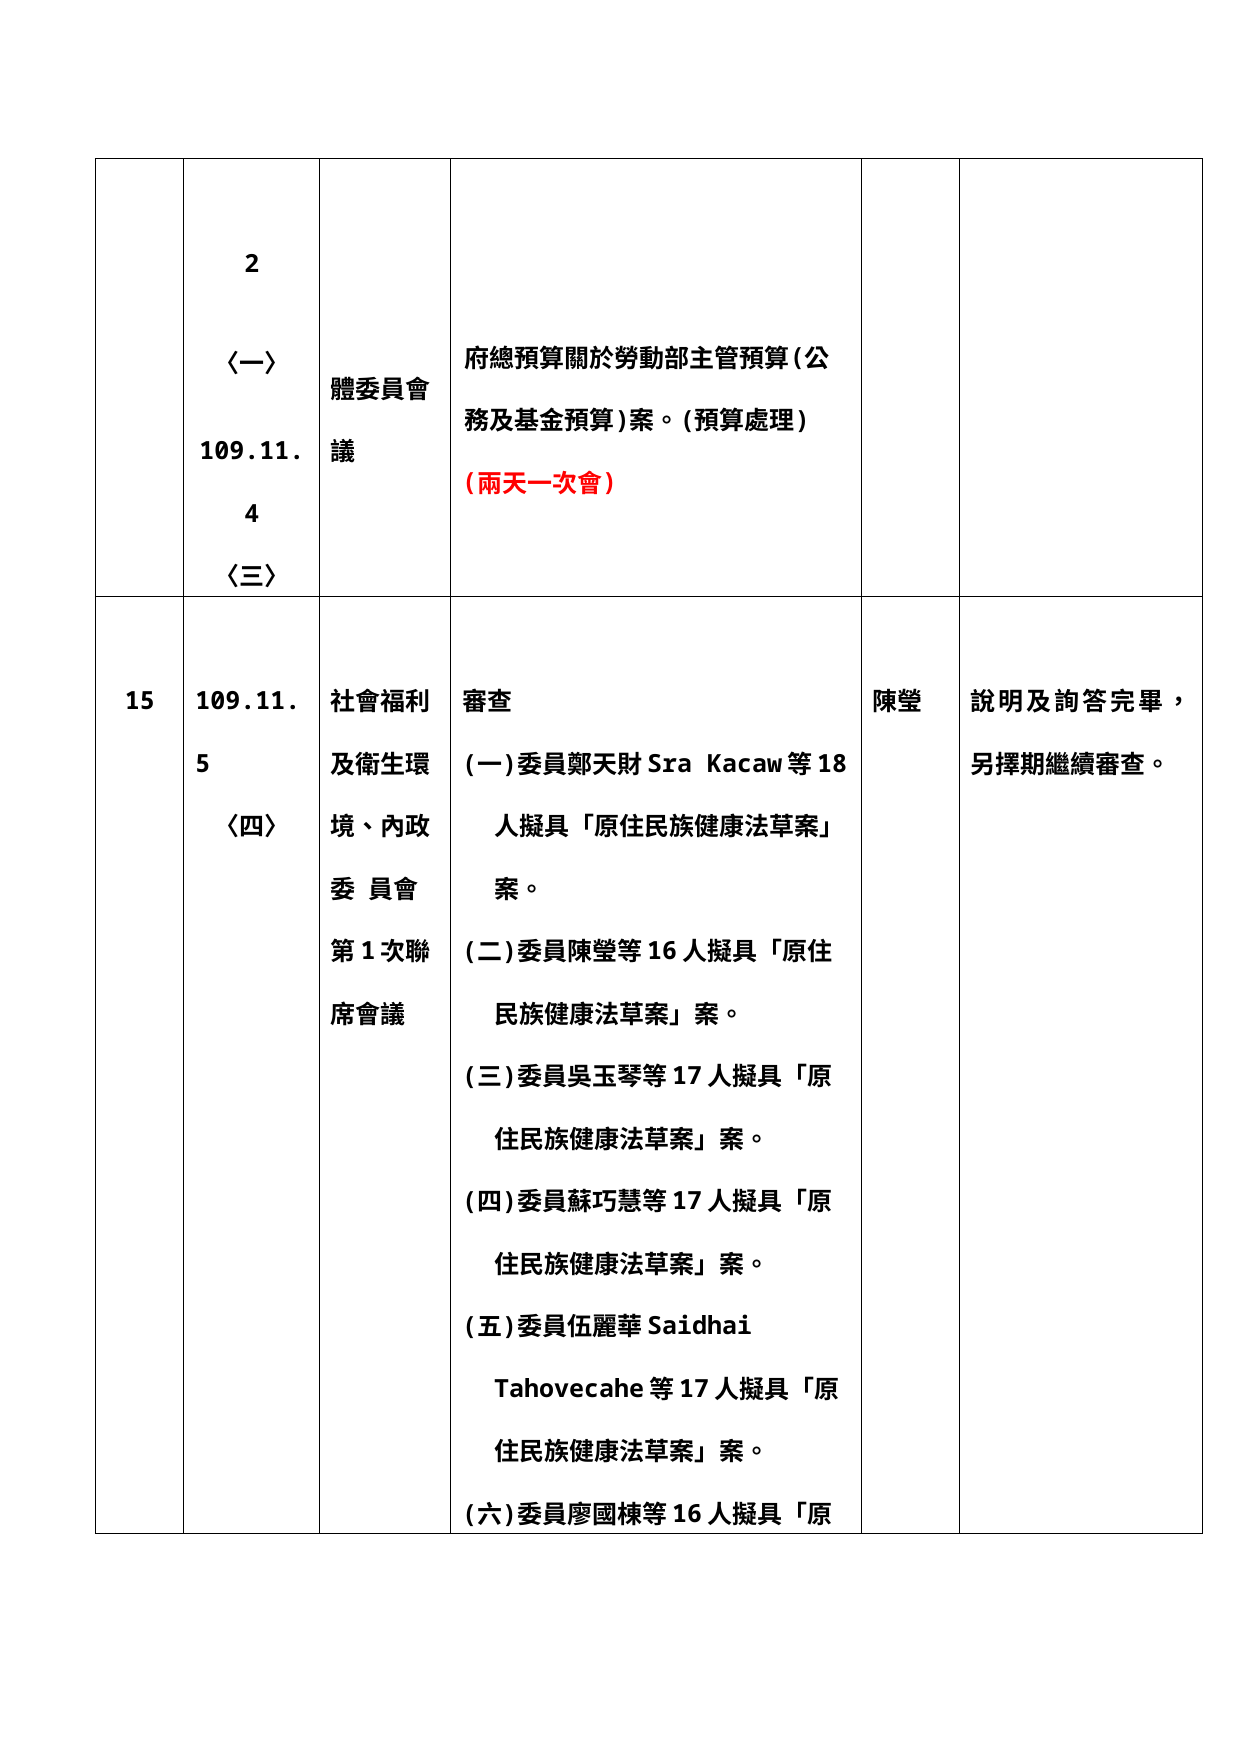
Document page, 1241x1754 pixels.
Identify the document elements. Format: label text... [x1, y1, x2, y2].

table_cell 社會福利及衛生環境、內政委 員會第1次聯席會議 [320, 597, 450, 1533]
table_cell 體委員會議 [320, 159, 450, 596]
table_cell 陳瑩 [862, 597, 959, 1533]
table_cell 2 〈一〉 109.11.4 〈三〉 [184, 159, 319, 596]
table_cell 府總預算關於勞動部主管預算(公務及基金預算)案。(預算處理) (兩天一次會) [451, 159, 861, 596]
table_cell [862, 159, 959, 596]
table_cell [960, 159, 1202, 596]
table_cell 15 [96, 597, 183, 1533]
table_cell [96, 159, 183, 596]
table_cell 109.11.5 〈四〉 [184, 597, 319, 1533]
table_cell 說明及詢答完畢，另擇期繼續審查。 [960, 597, 1202, 1533]
table_cell 審查 (一)委員鄭天財Sra Kacaw等18人擬具「原住民族健康法草案」案。 (二)委員陳瑩等16人擬具「原住民族健康法草案」案。 (三)委員吳玉琴等17人擬具「原住民族健康法草案」案。 (四)委員蘇巧慧等17人擬具「原住民族健康法草案」案。 (五)委員伍麗華Saidhai Tahovecahe等17人擬具「原住民族健康法草案」案。 (六)委員廖國棟等16人擬具「原 [451, 597, 861, 1533]
